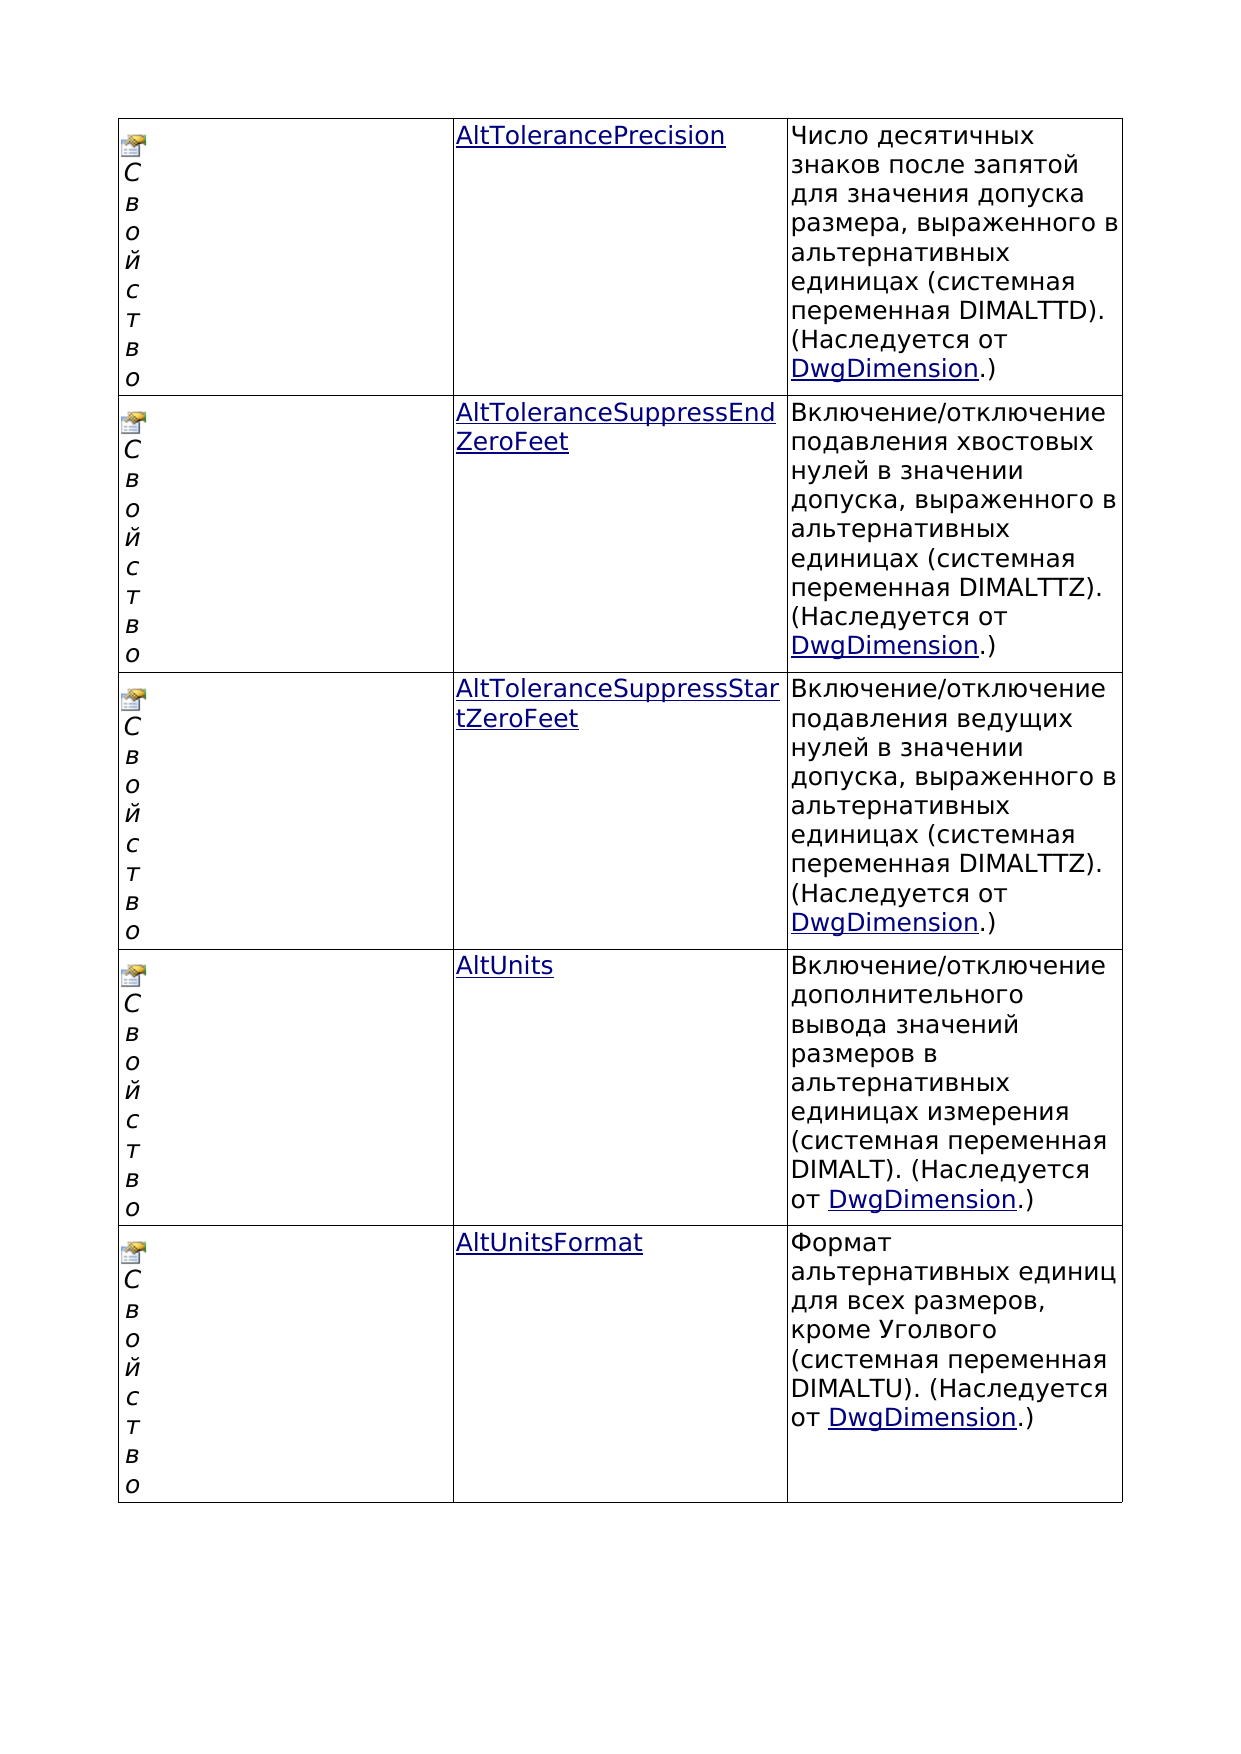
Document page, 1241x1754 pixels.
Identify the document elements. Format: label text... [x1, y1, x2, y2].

table_cell AltToleranceSuppressStartZeroFeet [454, 673, 787, 948]
table_cell Включение/отключение подавления ведущих нулей в значении допуска, выраженного в альтернативных единицах (системная переменная DIMALTTZ). (Наследуется от DwgDimension.) [788, 673, 1122, 948]
table_cell Включение/отключение подавления хвостовых нулей в значении допуска, выраженного в альтернативных единицах (системная переменная DIMALTTZ). (Наследуется от DwgDimension.) [788, 396, 1122, 672]
picture [121, 410, 147, 436]
picture [121, 133, 147, 159]
table_cell Включение/отключение дополнительного вывода значений размеров в альтернативных единицах измерения (системная переменная DIMALT). (Наследуется от DwgDimension.) [788, 950, 1122, 1225]
table_cell Число десятичных знаков после запятой для значения допуска размера, выраженного в альтернативных единицах (системная переменная DIMALTTD). (Наследуется от DwgDimension.) [788, 119, 1122, 395]
table_cell [119, 396, 453, 672]
picture [121, 963, 147, 989]
table_cell [119, 673, 453, 948]
table_cell Формат альтернативных единиц для всех размеров, кроме Уголвого (системная переменная DIMALTU). (Наследуется от DwgDimension.) [788, 1226, 1122, 1502]
picture [121, 1240, 147, 1266]
table_cell [119, 119, 453, 395]
table_cell [119, 950, 453, 1225]
table_cell AltUnits [454, 950, 787, 1225]
table_cell AltToleranceSuppressEndZeroFeet [454, 396, 787, 672]
table_cell AltTolerancePrecision [454, 119, 787, 395]
table_cell AltUnitsFormat [454, 1226, 787, 1502]
picture [121, 687, 147, 713]
table_cell [119, 1226, 453, 1502]
